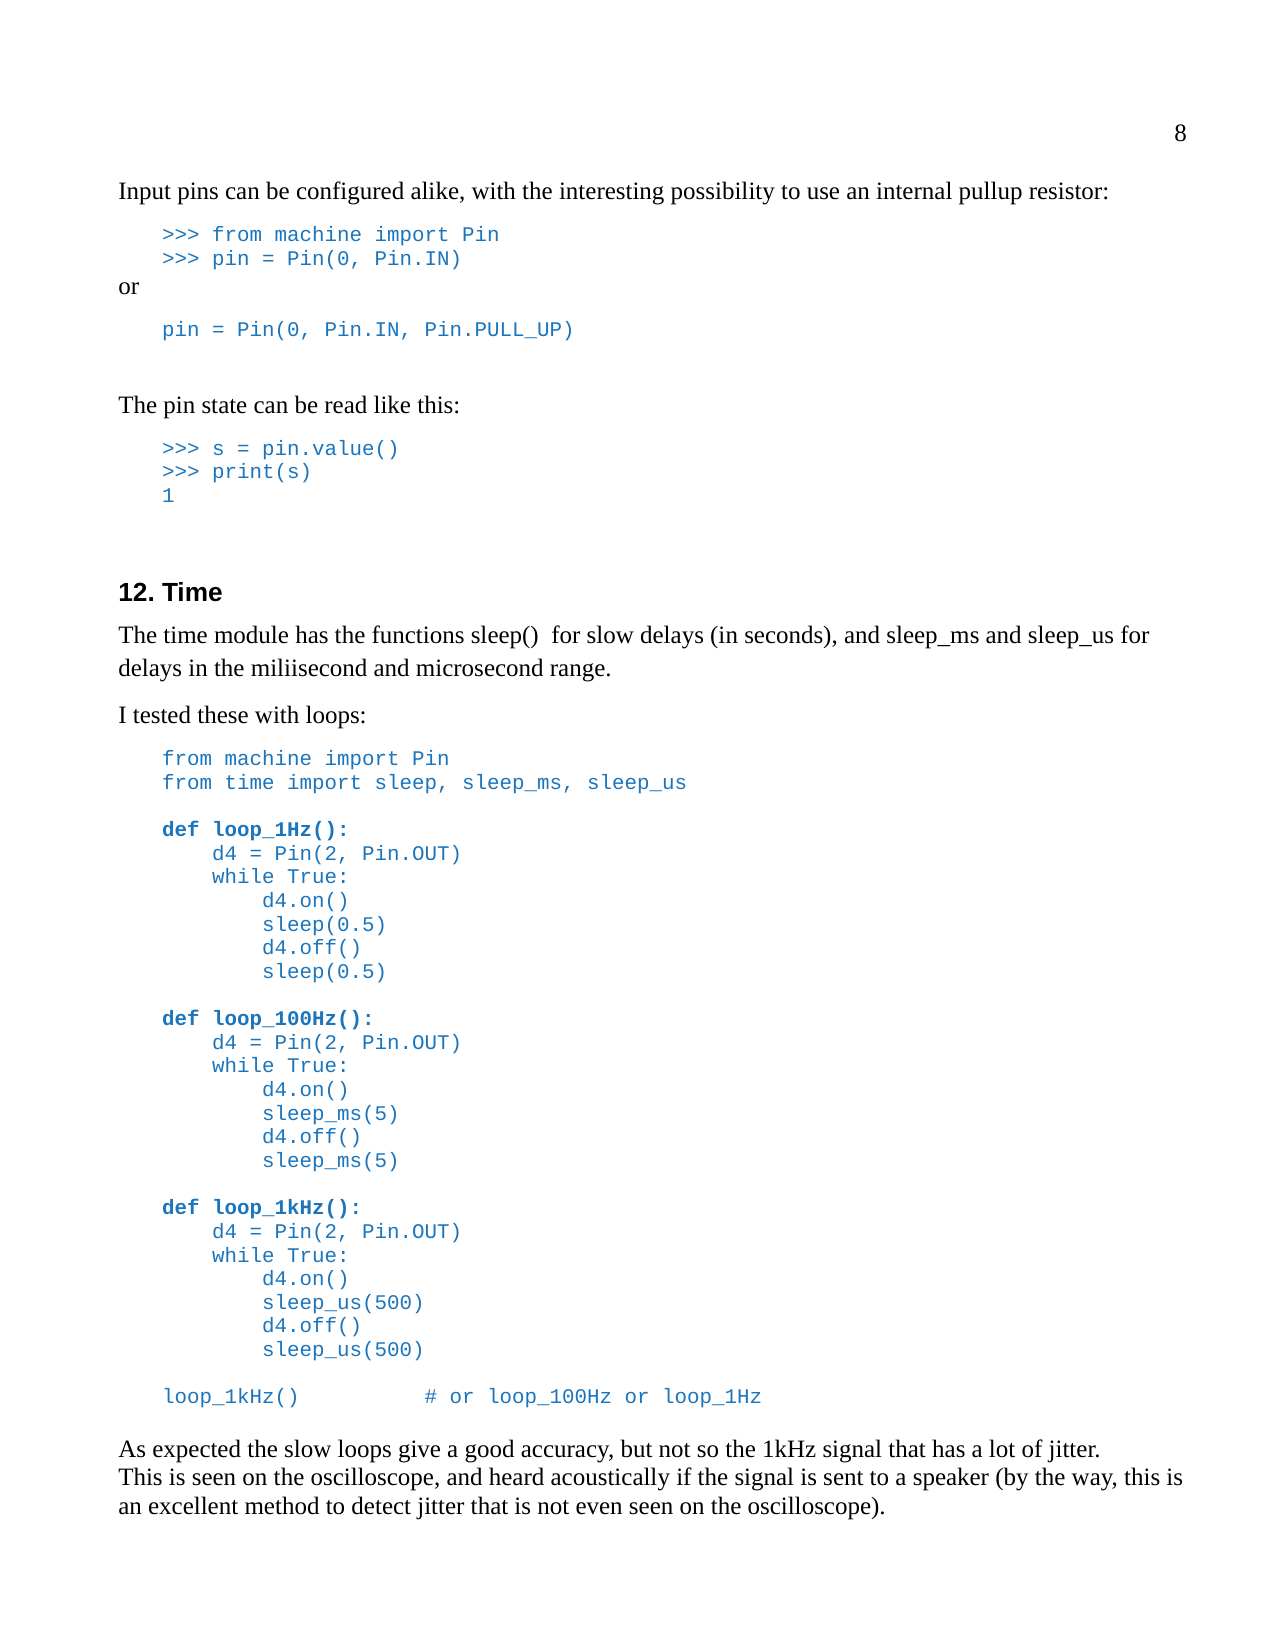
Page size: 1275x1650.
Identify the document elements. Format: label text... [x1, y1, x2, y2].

subtitle or [118, 271, 1186, 300]
list d4.on() [162, 890, 1186, 913]
list d4 = Pin(2, Pin.OUT) [162, 1221, 1186, 1244]
list sleep(0.5) [162, 913, 1186, 937]
list d4.off() [162, 1316, 1186, 1339]
list >>> s = pin.value() [162, 438, 1186, 461]
list from machine import Pin [162, 748, 1186, 772]
list def loop_1Hz(): [162, 819, 1186, 843]
list sleep_us(500) [162, 1339, 1186, 1363]
text I tested these with loops: [118, 700, 1186, 729]
list >>> from machine import Pin [162, 224, 1186, 248]
list d4.off() [162, 937, 1186, 961]
list def loop_100Hz(): [162, 1008, 1186, 1032]
list sleep_ms(5) [162, 1150, 1186, 1174]
list def loop_1kHz(): [162, 1197, 1186, 1221]
list d4 = Pin(2, Pin.OUT) [162, 843, 1186, 866]
list d4.on() [162, 1079, 1186, 1103]
list from time import sleep, sleep_ms, sleep_us [162, 772, 1186, 795]
list while True: [162, 1244, 1186, 1268]
subtitle The pin state can be read like this: [118, 390, 1186, 419]
list sleep_us(500) [162, 1292, 1186, 1316]
text The time module has the functions sleep() for slow delays (in seconds), and sleep_ms and sleep_us for delays in the miliisecond and microsecond range. [118, 620, 1186, 682]
list d4 = Pin(2, Pin.OUT) [162, 1032, 1186, 1055]
subtitle Input pins can be configured alike, with the interesting possibility to use an internal pullup resistor: [118, 176, 1186, 205]
list while True: [162, 866, 1186, 890]
list sleep_ms(5) [162, 1103, 1186, 1126]
list >>> print(s) [162, 461, 1186, 485]
list 1 [162, 485, 1186, 509]
list d4.off() [162, 1126, 1186, 1150]
text As expected the slow loops give a good accuracy, but not so the 1kHz signal that has a lot of jitter. This is seen on the oscilloscope, and heard acoustically if the signal is sent to a speaker (by the way, this is an excellent method to detect jitter that is not even seen on the oscilloscope). [118, 1434, 1186, 1520]
subtitle Time [118, 577, 1186, 607]
list d4.on() [162, 1268, 1186, 1292]
list sleep(0.5) [162, 961, 1186, 984]
list while True: [162, 1055, 1186, 1079]
list >>> pin = Pin(0, Pin.IN) [162, 248, 1186, 271]
list pin = Pin(0, Pin.IN, Pin.PULL_UP) [162, 319, 1186, 342]
list loop_1kHz() # or loop_100Hz or loop_1Hz [162, 1386, 1186, 1410]
